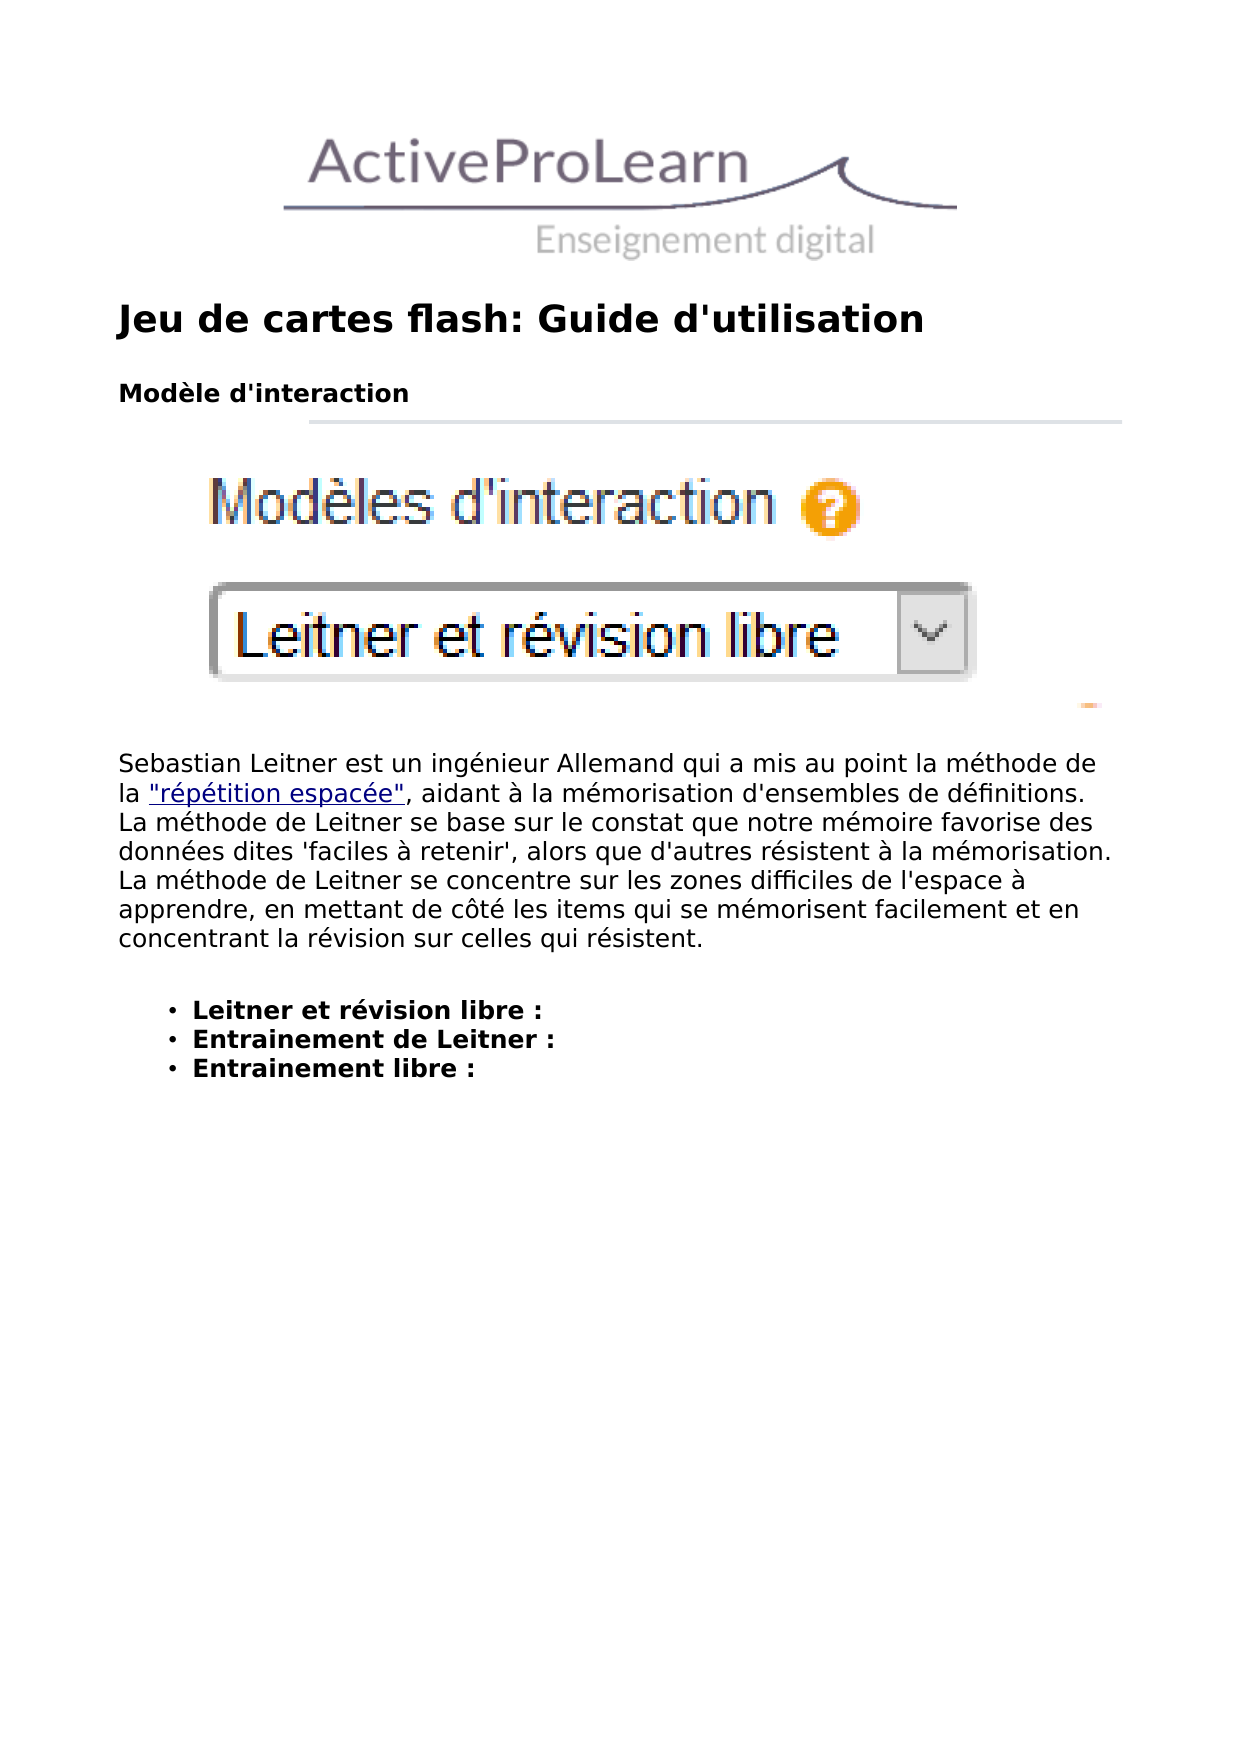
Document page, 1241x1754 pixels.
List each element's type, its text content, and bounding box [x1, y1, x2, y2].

picture [118, 420, 1123, 708]
list Entrainement libre : [177, 1054, 1122, 1083]
text Sebastian Leitner est un ingénieur Allemand qui a mis au point la méthode de la "répétition espacée", aidant à la mémorisation d'ensembles de définitions. La méthode de Leitner se base sur le constat que notre mémoire favorise des données dites 'faciles à retenir', alors que d'autres résistent à la mémorisation. La méthode de Leitner se concentre sur les zones difficiles de l'espace à apprendre, en mettant de côté les items qui se mémorisent facilement et en concentrant la révision sur celles qui résistent. [118, 750, 1122, 954]
subtitle Jeu de cartes flash: Guide d'utilisation [118, 298, 1122, 341]
list Leitner et révision libre : [177, 996, 1122, 1025]
picture [283, 118, 957, 261]
subtitle Modèle d'interaction [118, 379, 1122, 408]
list Entrainement de Leitner : [177, 1025, 1122, 1054]
